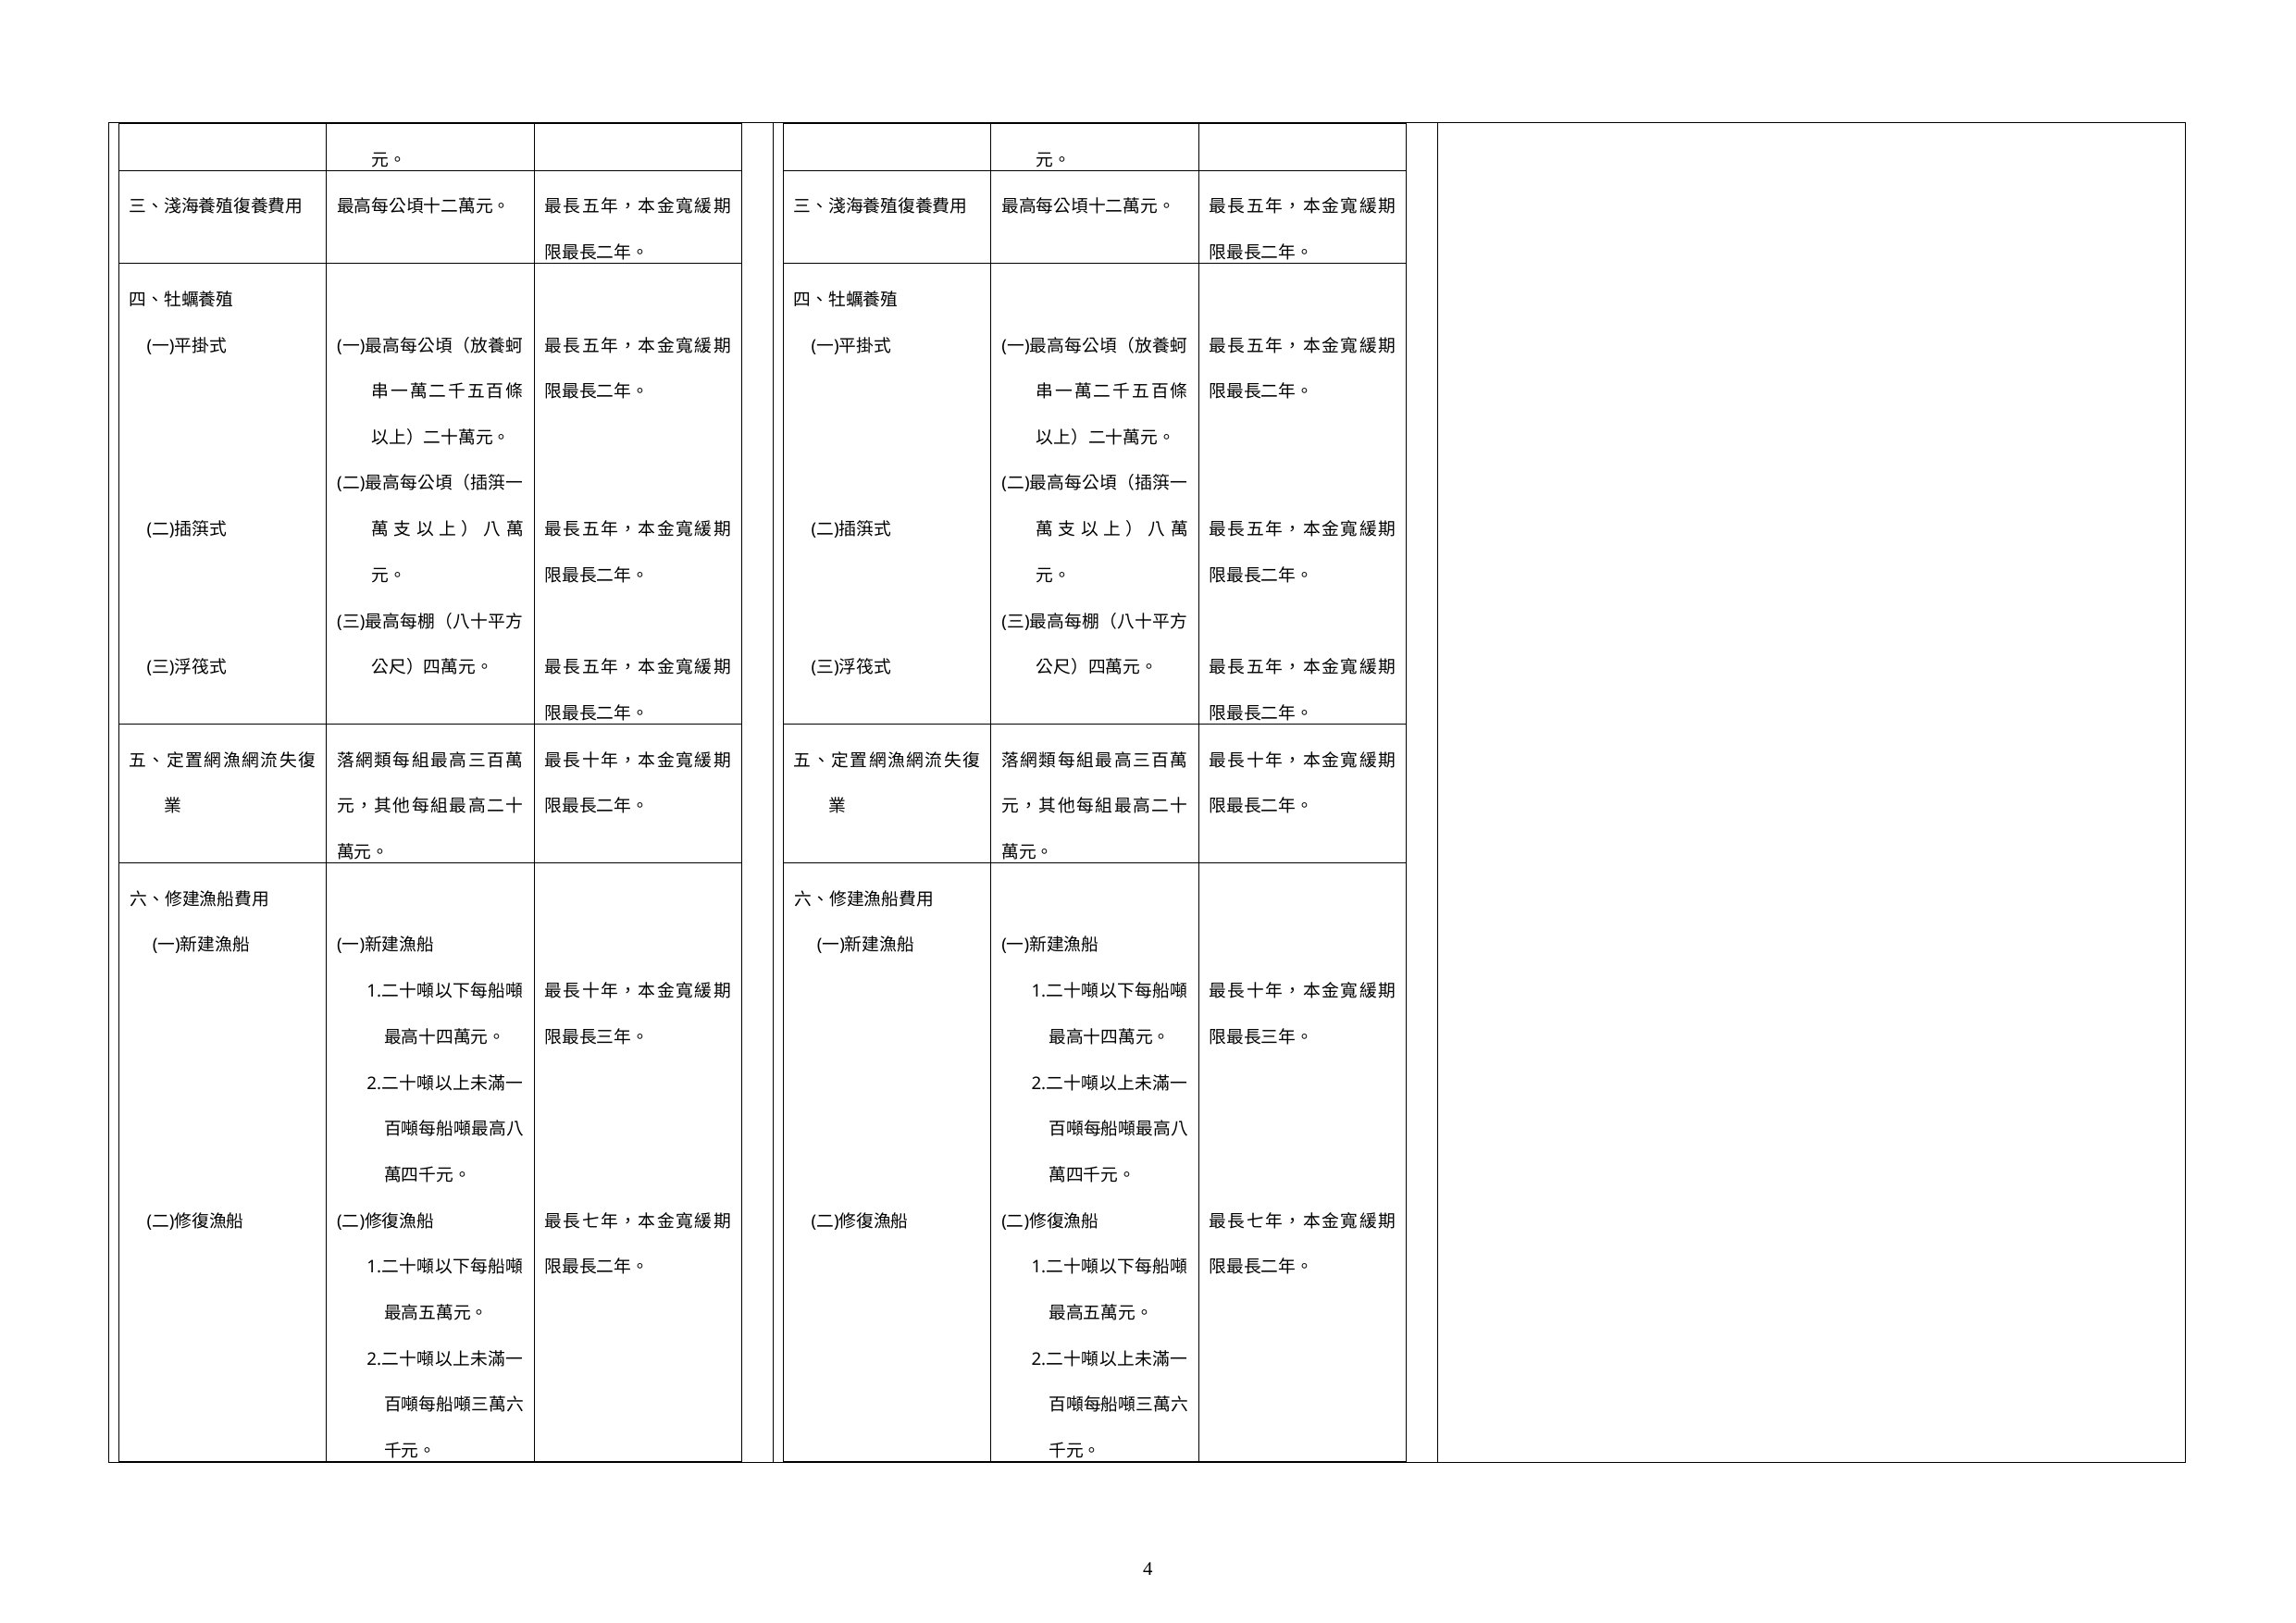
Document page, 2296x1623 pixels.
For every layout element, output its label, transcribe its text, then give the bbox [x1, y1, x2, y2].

table_cell 最高每公頃十二萬元。 [991, 171, 1198, 263]
table_cell 最長五年，本金寬緩期限最長二年。 [535, 171, 741, 263]
table_cell 五、定置網漁網流失復業 [784, 725, 990, 862]
table_cell [1407, 123, 1437, 1462]
table_cell 最長五年，本金寬緩期限最長二年。 [1199, 171, 1406, 263]
table_cell (一)最高每公頃（放養蚵串一萬二千五百條以上）二十萬元。 (二)最高每公頃（插篊一萬支以上）八萬元。 (三)最高每棚（八十平方公尺）四萬元。 [991, 264, 1198, 724]
table_cell [535, 124, 741, 169]
table_cell 最長十年，本金寬緩期限最長二年。 [535, 725, 741, 862]
table_cell 最高每公頃十二萬元。 [327, 171, 534, 263]
table_cell (一)最高每公頃（放養蚵串一萬二千五百條以上）二十萬元。 (二)最高每公頃（插篊一萬支以上）八萬元。 (三)最高每棚（八十平方公尺）四萬元。 [327, 264, 534, 724]
table_cell 三、淺海養殖復養費用 [119, 171, 326, 263]
table_cell [1438, 123, 2185, 1462]
table_cell 六、修建漁船費用 (一)新建漁船 (二)修復漁船 [784, 863, 990, 1461]
table_cell 元。 [327, 124, 534, 169]
table_cell 四、牡蠣養殖 (一)平掛式 (二)插篊式 (三)浮筏式 [784, 264, 990, 724]
table_cell [119, 124, 326, 169]
table_cell [109, 123, 118, 1462]
table_cell (一)新建漁船 1.二十噸以下每船噸最高十四萬元。 2.二十噸以上未滿一百噸每船噸最高八萬四千元。 (二)修復漁船 1.二十噸以下每船噸最高五萬元。 2.二十噸以上未滿一百噸每船噸三萬六千元。 [327, 863, 534, 1461]
table_cell (一)新建漁船 1.二十噸以下每船噸最高十四萬元。 2.二十噸以上未滿一百噸每船噸最高八萬四千元。 (二)修復漁船 1.二十噸以下每船噸最高五萬元。 2.二十噸以上未滿一百噸每船噸三萬六千元。 [991, 863, 1198, 1461]
table_cell 最長十年，本金寬緩期限最長三年。 最長七年，本金寬緩期限最長二年。 [535, 863, 741, 1461]
table_cell 六、修建漁船費用 (一)新建漁船 (二)修復漁船 [119, 863, 326, 1461]
table_cell 最長十年，本金寬緩期限最長三年。 最長七年，本金寬緩期限最長二年。 [1199, 863, 1406, 1461]
table_cell 最長十年，本金寬緩期限最長二年。 [1199, 725, 1406, 862]
table_cell [1199, 124, 1406, 169]
table_cell 四、牡蠣養殖 (一)平掛式 (二)插篊式 (三)浮筏式 [119, 264, 326, 724]
table_cell 最長五年，本金寬緩期限最長二年。 最長五年，本金寬緩期限最長二年。 最長五年，本金寬緩期限最長二年。 [1199, 264, 1406, 724]
table_cell 三、淺海養殖復養費用 [784, 171, 990, 263]
table_cell [774, 123, 783, 1462]
table_cell 五、定置網漁網流失復業 [119, 725, 326, 862]
table_cell 元。 [991, 124, 1198, 169]
table_cell [784, 124, 990, 169]
table_cell [742, 123, 773, 1462]
table_cell 落網類每組最高三百萬元，其他每組最高二十萬元。 [991, 725, 1198, 862]
table_cell 最長五年，本金寬緩期限最長二年。 最長五年，本金寬緩期限最長二年。 最長五年，本金寬緩期限最長二年。 [535, 264, 741, 724]
table_cell 落網類每組最高三百萬元，其他每組最高二十萬元。 [327, 725, 534, 862]
